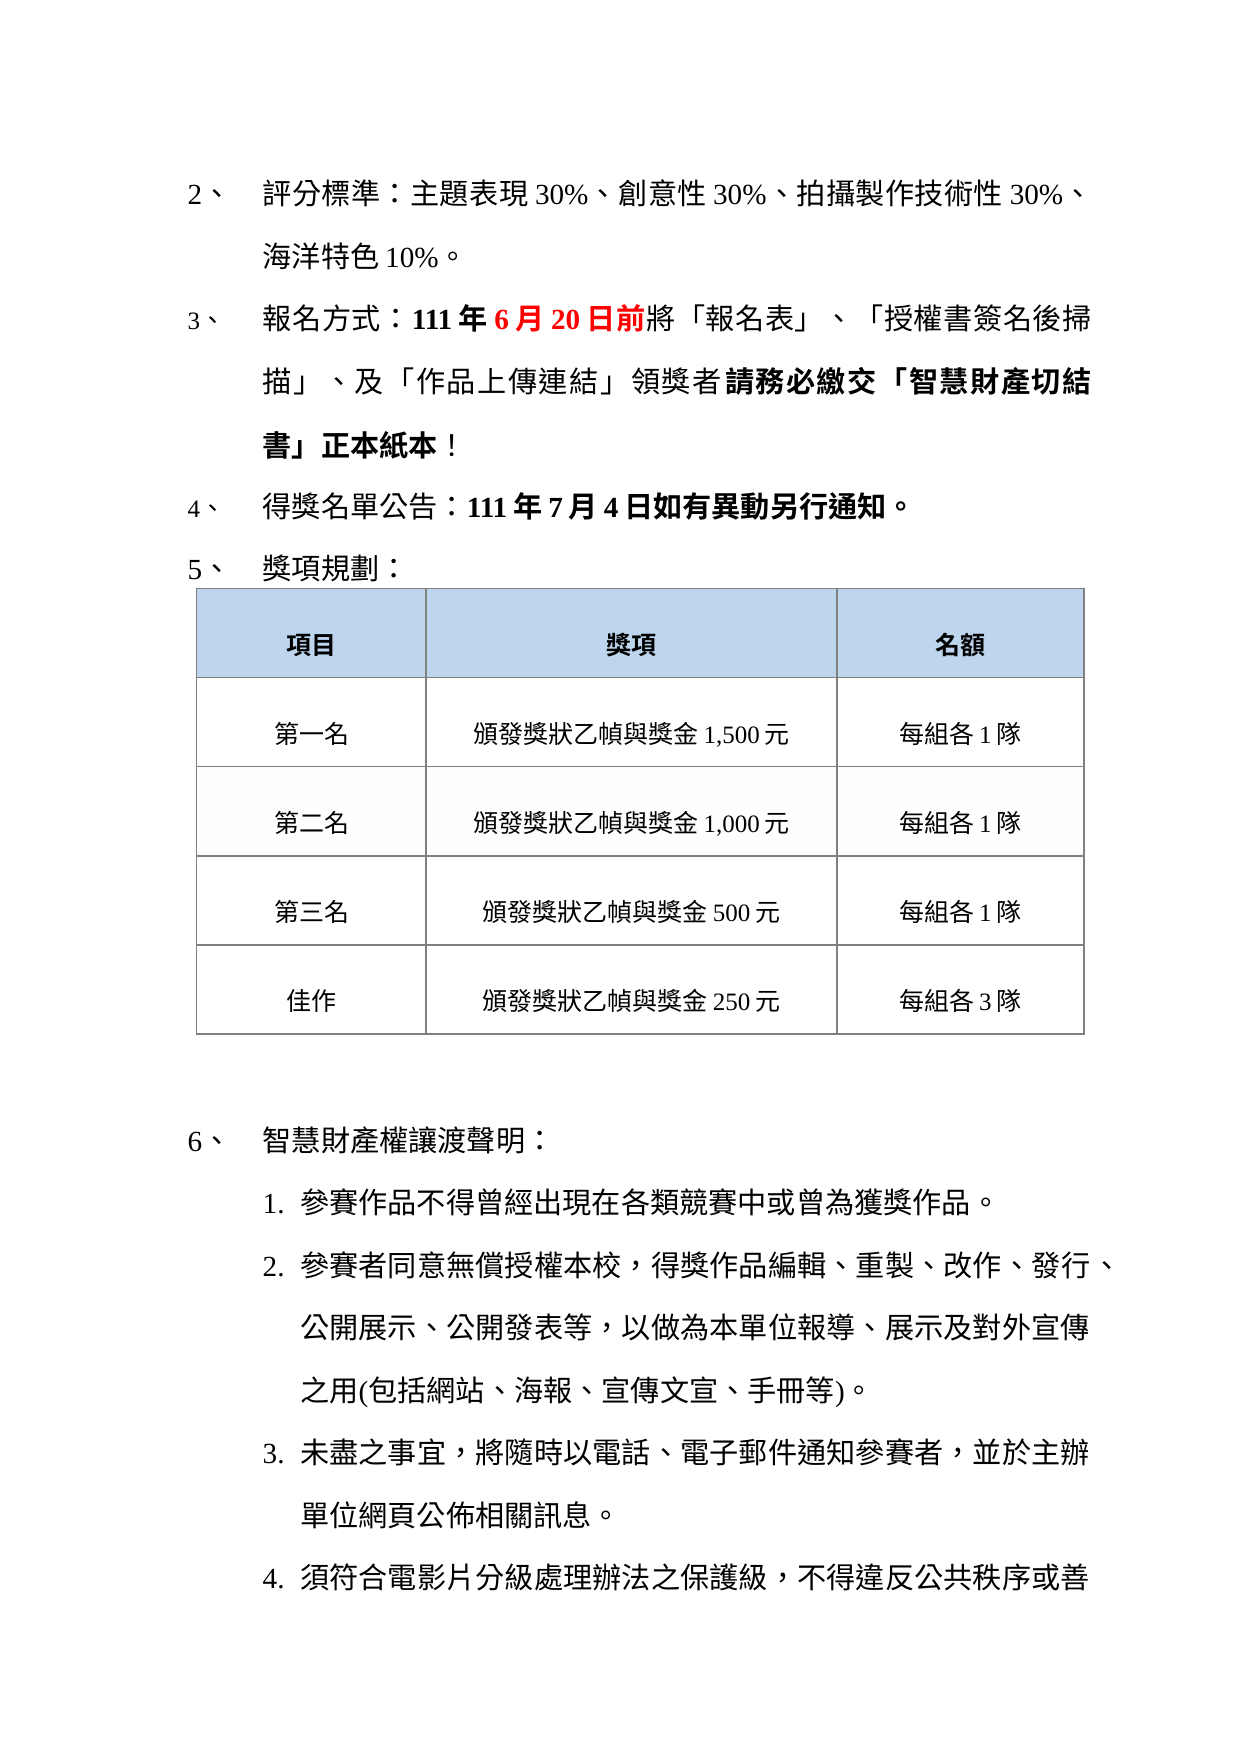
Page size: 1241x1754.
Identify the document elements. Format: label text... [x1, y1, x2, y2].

table_cell 第三名 [197, 857, 425, 944]
table_cell 頒發獎狀乙幀與獎金1,000元 [427, 767, 836, 855]
table_cell 每組各1隊 [838, 857, 1083, 944]
table_cell 每組各3隊 [838, 946, 1083, 1033]
table_cell 頒發獎狀乙幀與獎金1,500元 [427, 678, 836, 766]
list 參賽者同意無償授權本校，得獎作品編輯、重製、改作、發行、公開展示、公開發表等，以做為本單位報導、展示及對外宣傳之用(包括網站、海報、宣傳文宣、手冊等)。 [262, 1222, 1093, 1409]
list 報名方式：111年6月20日前將「報名表」、「授權書簽名後掃描」、及「作品上傳連結」領獎者請務必繳交「智慧財產切結書」正本紙本！ [187, 275, 1093, 463]
table_header 獎項 [427, 589, 836, 677]
table_cell 第一名 [197, 678, 425, 766]
list 未盡之事宜，將隨時以電話、電子郵件通知參賽者，並於主辦單位網頁公佈相關訊息。 [262, 1409, 1093, 1534]
table_cell 每組各1隊 [838, 767, 1083, 855]
list 參賽作品不得曾經出現在各類競賽中或曾為獲獎作品。 [262, 1159, 1093, 1222]
list 獎項規劃： [187, 525, 1093, 588]
list 智慧財產權讓渡聲明： [187, 1097, 1093, 1159]
table_cell 頒發獎狀乙幀與獎金500元 [427, 857, 836, 944]
table_header 名額 [838, 589, 1083, 677]
table_cell 第二名 [197, 767, 425, 855]
table_cell 頒發獎狀乙幀與獎金250元 [427, 946, 836, 1033]
list 評分標準：主題表現30%、創意性30%、拍攝製作技術性30%、海洋特色10%。 [187, 150, 1093, 275]
list 得獎名單公告：111年7月4日如有異動另行通知。 [187, 463, 1093, 525]
table_cell 佳作 [197, 946, 425, 1033]
table_header 項目 [197, 589, 425, 677]
table_cell 每組各1隊 [838, 678, 1083, 766]
list 須符合電影片分級處理辦法之保護級，不得違反公共秩序或善 [262, 1534, 1093, 1597]
